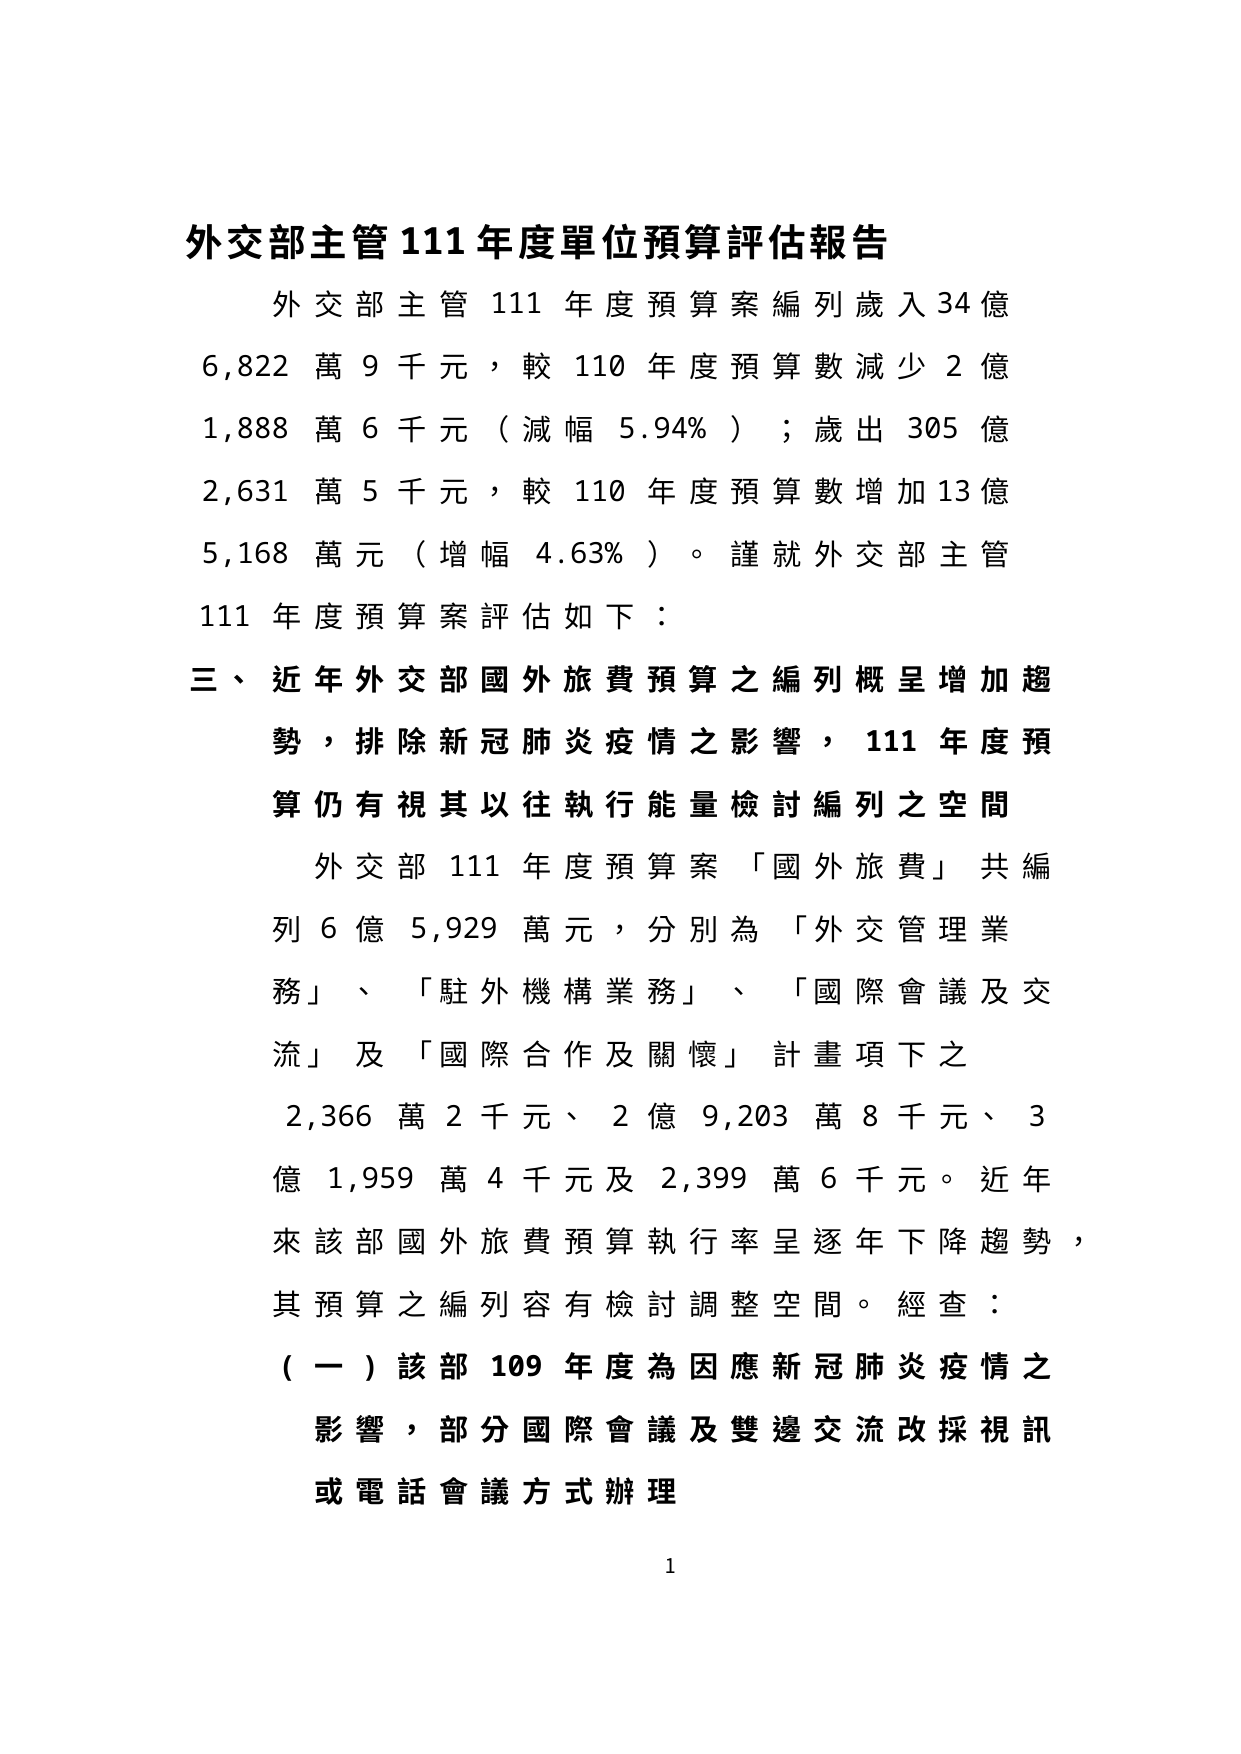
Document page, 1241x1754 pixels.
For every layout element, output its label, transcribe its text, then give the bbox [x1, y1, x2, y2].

text 三、近年外交部國外旅費預算之編列概呈增加趨勢，排除新冠肺炎疫情之影響，111年度預算仍有視其以往執行能量檢討編列之空間 [183, 636, 1058, 823]
text 外交部主管111年度預算案編列歲入34億6,822萬9千元，較110年度預算數減少2億1,888萬6千元（減幅5.94%）；歲出305億2,631萬5千元，較110年度預算數增加13億5,168萬元（增幅4.63%）。謹就外交部主管111年度預算案評估如下： [183, 261, 1058, 636]
text (一)該部109年度為因應新冠肺炎疫情之影響，部分國際會議及雙邊交流改採視訊或電話會議方式辦理 [242, 1323, 1058, 1511]
text 外交部主管111年度單位預算評估報告 [183, 198, 1058, 261]
text 外交部111年度預算案「國外旅費」共編列6億5,929萬元，分別為「外交管理業務」、「駐外機構業務」、「國際會議及交流」及「國際合作及關懷」計畫項下之2,366萬2千元、2億9,203萬8千元、3億1,959萬4千元及2,399萬6千元。近年來該部國外旅費預算執行率呈逐年下降趨勢，其預算之編列容有檢討調整空間。經查： [242, 823, 1058, 1323]
